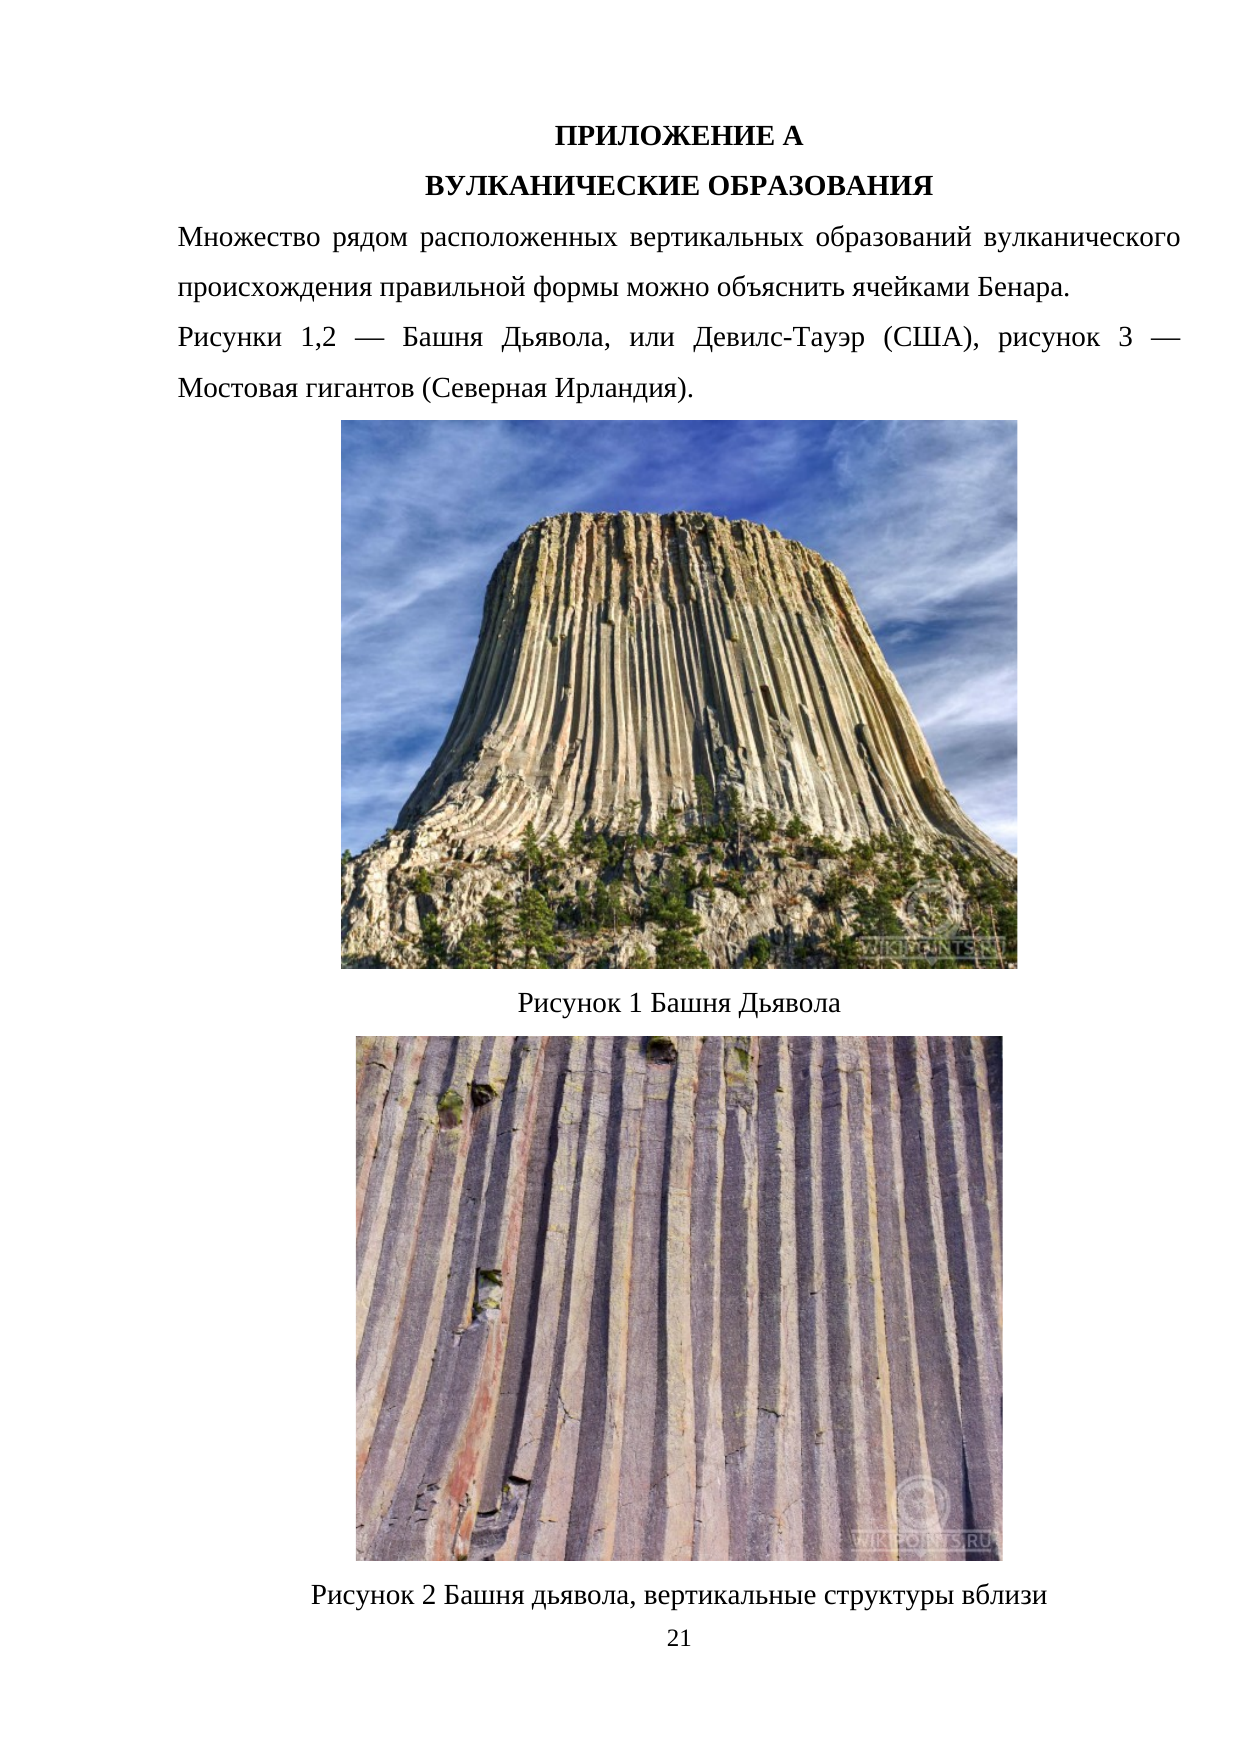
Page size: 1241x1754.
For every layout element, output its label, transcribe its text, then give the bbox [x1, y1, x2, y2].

text Рисунки 1,2 — Башня Дьявола, или Девилс-Тауэр (США), рисунок 3 — Мостовая гигантов (Северная Ирландия). [177, 319, 1181, 403]
picture [355, 1036, 1003, 1561]
text приложение А [177, 118, 1181, 152]
text Рисунок 2 Башня дьявола, вертикальные структуры вблизи [177, 1577, 1181, 1611]
text Вулканические образования [177, 168, 1181, 202]
picture [341, 420, 1018, 969]
text Рисунок 1 Башня Дьявола [177, 986, 1181, 1019]
text Множество рядом расположенных вертикальных образований вулканического происхождения правильной формы можно объяснить ячейками Бенара. [177, 219, 1181, 303]
